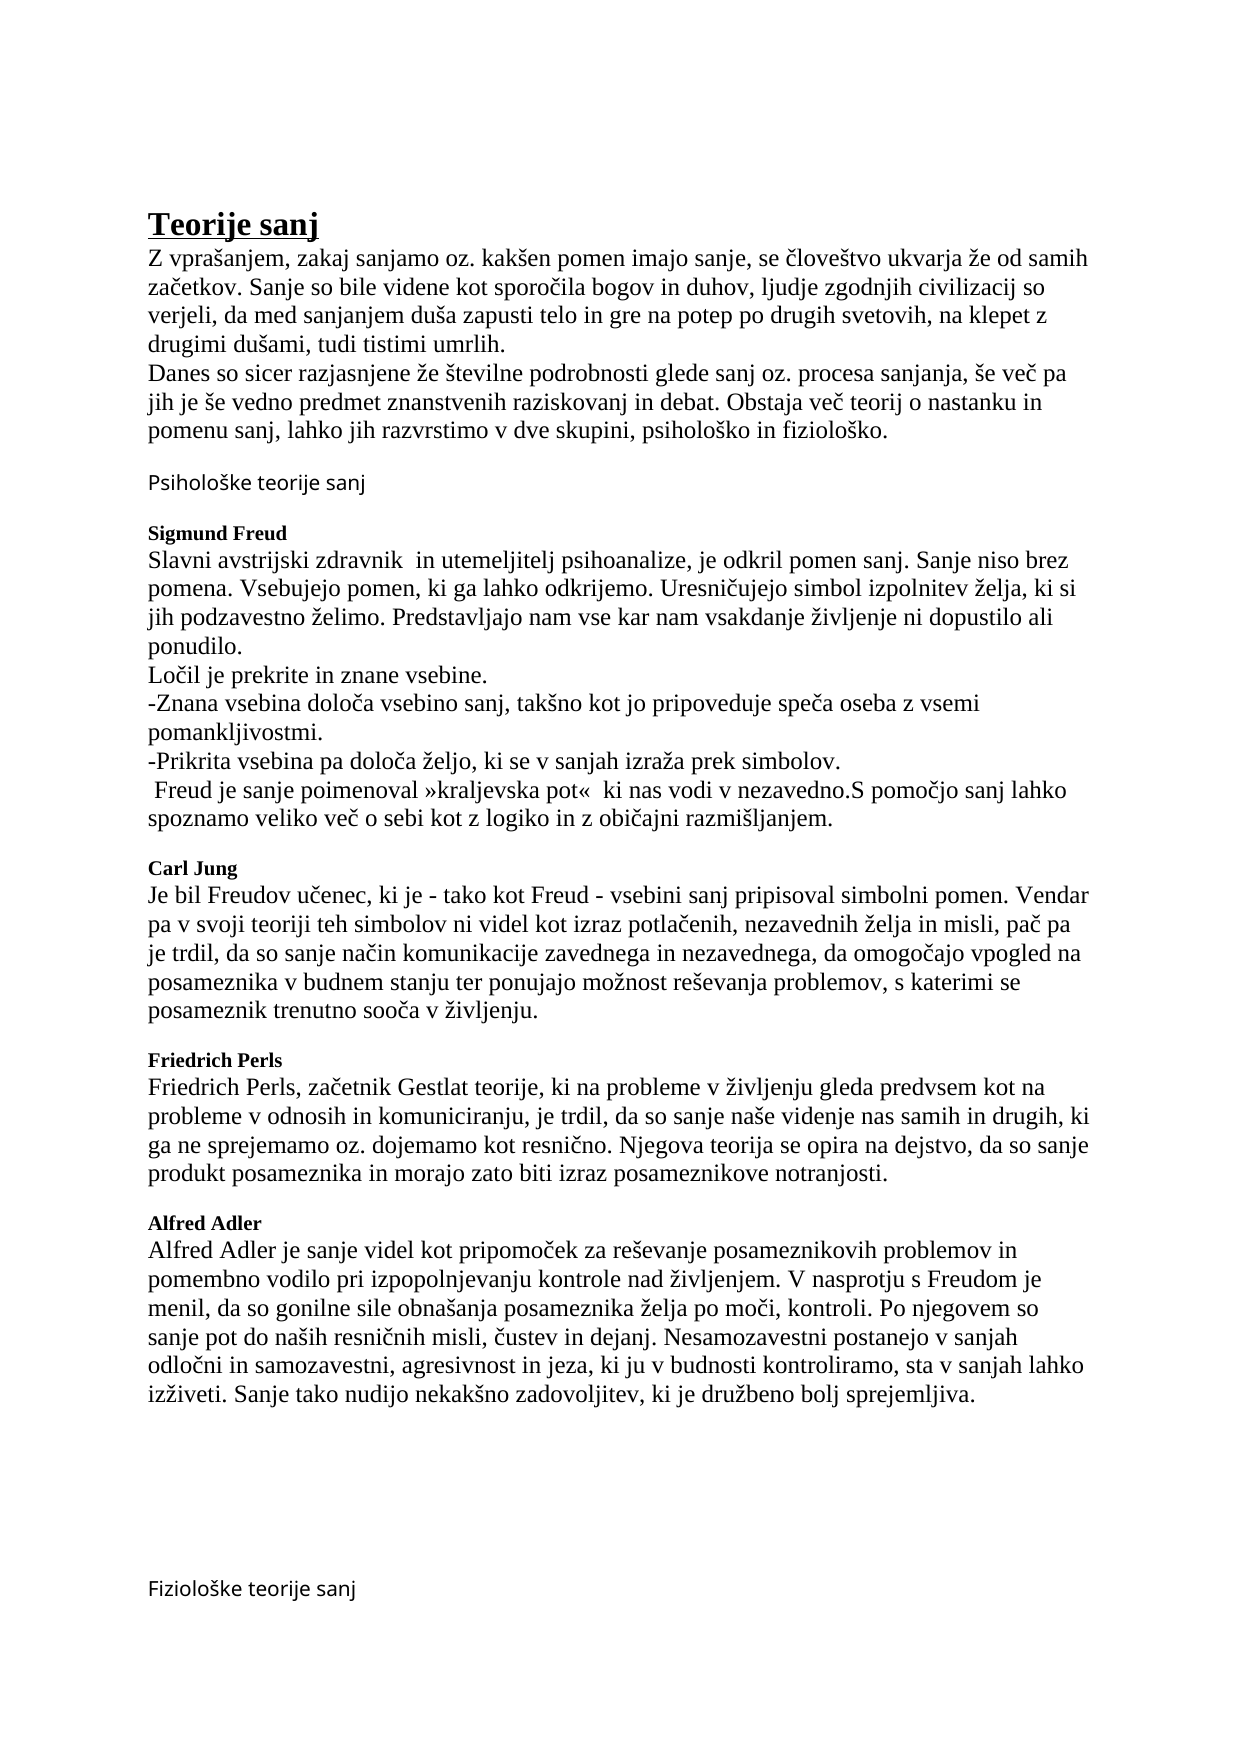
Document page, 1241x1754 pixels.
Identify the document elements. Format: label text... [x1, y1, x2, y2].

text Je bil Freudov učenec, ki je - tako kot Freud - vsebini sanj pripisoval simbolni pomen. Vendar pa v svoji teoriji teh simbolov ni videl kot izraz potlačenih, nezavednih želja in misli, pač pa je trdil, da so sanje način komunikacije zavednega in nezavednega, da omogočajo vpogled na posameznika v budnem stanju ter ponujajo možnost reševanja problemov, s katerimi se posameznik trenutno sooča v življenju. [148, 880, 1093, 1024]
text Sigmund Freud [148, 521, 1093, 545]
text Carl Jung [148, 856, 1093, 880]
text Psihološke teorije sanj [148, 468, 1093, 497]
text Friedrich Perls, začetnik Gestlat teorije, ki na probleme v življenju gleda predvsem kot na probleme v odnosih in komuniciranju, je trdil, da so sanje naše videnje nas samih in drugih, ki ga ne sprejemamo oz. dojemamo kot resnično. Njegova teorija se opira na dejstvo, da so sanje produkt posameznika in morajo zato biti izraz posameznikove notranjosti. [148, 1072, 1093, 1187]
text -Znana vsebina določa vsebino sanj, takšno kot jo pripoveduje speča oseba z vsemi pomankljivostmi. [148, 688, 1093, 746]
subtitle Teorije sanj [148, 204, 1093, 243]
text -Prikrita vsebina pa določa željo, ki se v sanjah izraža prek simbolov. [148, 746, 1093, 775]
text Alfred Adler [148, 1211, 1093, 1235]
text Freud je sanje poimenoval »kraljevska pot« ki nas vodi v nezavedno.S pomočjo sanj lahko spoznamo veliko več o sebi kot z logiko in z običajni razmišljanjem. [148, 775, 1093, 832]
text Slavni avstrijski zdravnik in utemeljitelj psihoanalize, je odkril pomen sanj. Sanje niso brez pomena. Vsebujejo pomen, ki ga lahko odkrijemo. Uresničujejo simbol izpolnitev želja, ki si jih podzavestno želimo. Predstavljajo nam vse kar nam vsakdanje življenje ni dopustilo ali ponudilo. [148, 545, 1093, 660]
text Fiziološke teorije sanj [148, 1574, 1093, 1602]
text Danes so sicer razjasnjene že številne podrobnosti glede sanj oz. procesa sanjanja, še več pa jih je še vedno predmet znanstvenih raziskovanj in debat. Obstaja več teorij o nastanku in pomenu sanj, lahko jih razvrstimo v dve skupini, psihološko in fiziološko. [148, 358, 1093, 444]
text Friedrich Perls [148, 1048, 1093, 1072]
text Ločil je prekrite in znane vsebine. [148, 660, 1093, 688]
text Alfred Adler je sanje videl kot pripomoček za reševanje posameznikovih problemov in pomembno vodilo pri izpopolnjevanju kontrole nad življenjem. V nasprotju s Freudom je menil, da so gonilne sile obnašanja posameznika želja po moči, kontroli. Po njegovem so sanje pot do naših resničnih misli, čustev in dejanj. Nesamozavestni postanejo v sanjah odločni in samozavestni, agresivnost in jeza, ki ju v budnosti kontroliramo, sta v sanjah lahko izživeti. Sanje tako nudijo nekakšno zadovoljitev, ki je družbeno bolj sprejemljiva. [148, 1235, 1093, 1408]
text Z vprašanjem, zakaj sanjamo oz. kakšen pomen imajo sanje, se človeštvo ukvarja že od samih začetkov. Sanje so bile videne kot sporočila bogov in duhov, ljudje zgodnjih civilizacij so verjeli, da med sanjanjem duša zapusti telo in gre na potep po drugih svetovih, na klepet z drugimi dušami, tudi tistimi umrlih. [148, 243, 1093, 358]
